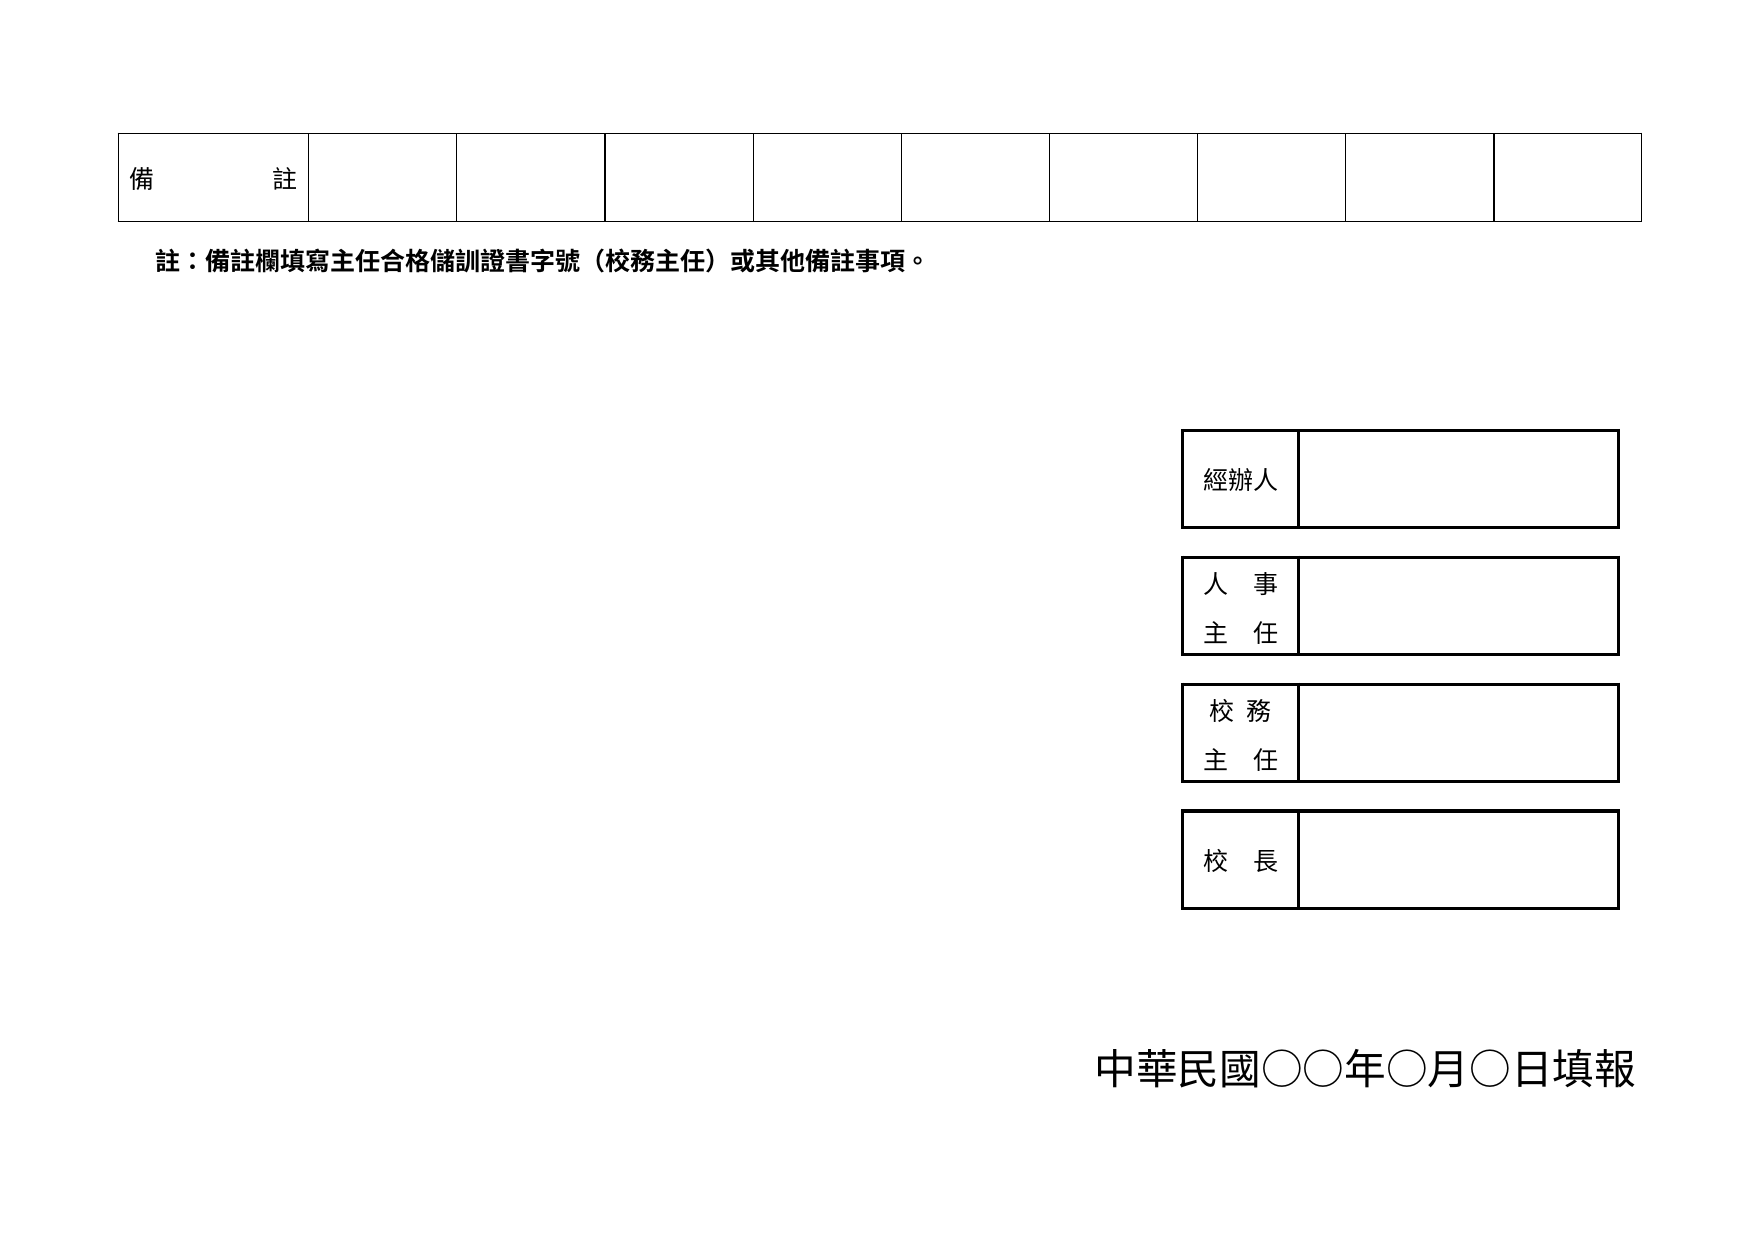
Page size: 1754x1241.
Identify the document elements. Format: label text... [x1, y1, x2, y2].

table_cell [1300, 559, 1617, 653]
table_cell [606, 134, 753, 221]
text 中華民國○○年○月○日填報 [118, 1028, 1636, 1103]
table_cell [1198, 134, 1345, 221]
table_cell [1298, 656, 1618, 682]
table_cell [1298, 529, 1618, 556]
table_cell [457, 134, 604, 221]
table_cell [1495, 134, 1641, 221]
table_header [1300, 432, 1617, 526]
table_cell [1300, 686, 1617, 780]
table_cell 校 長 [1184, 813, 1297, 907]
table_cell 人 事 主 任 [1184, 559, 1297, 653]
table_header 經辦人 [1184, 432, 1297, 526]
table_cell [1298, 783, 1618, 809]
table_cell [309, 134, 456, 221]
text 註：備註欄填寫主任合格儲訓證書字號（校務主任）或其他備註事項。 [156, 241, 1636, 278]
table_cell [1183, 529, 1298, 556]
table_cell [1183, 783, 1298, 809]
table_cell [754, 134, 901, 221]
table_cell [902, 134, 1049, 221]
table_cell [1050, 134, 1197, 221]
table_cell 備註 [119, 134, 308, 221]
table_cell [1300, 813, 1617, 907]
table_cell [1346, 134, 1493, 221]
table_cell 校 務 主 任 [1184, 686, 1297, 780]
table_cell [1183, 656, 1298, 682]
